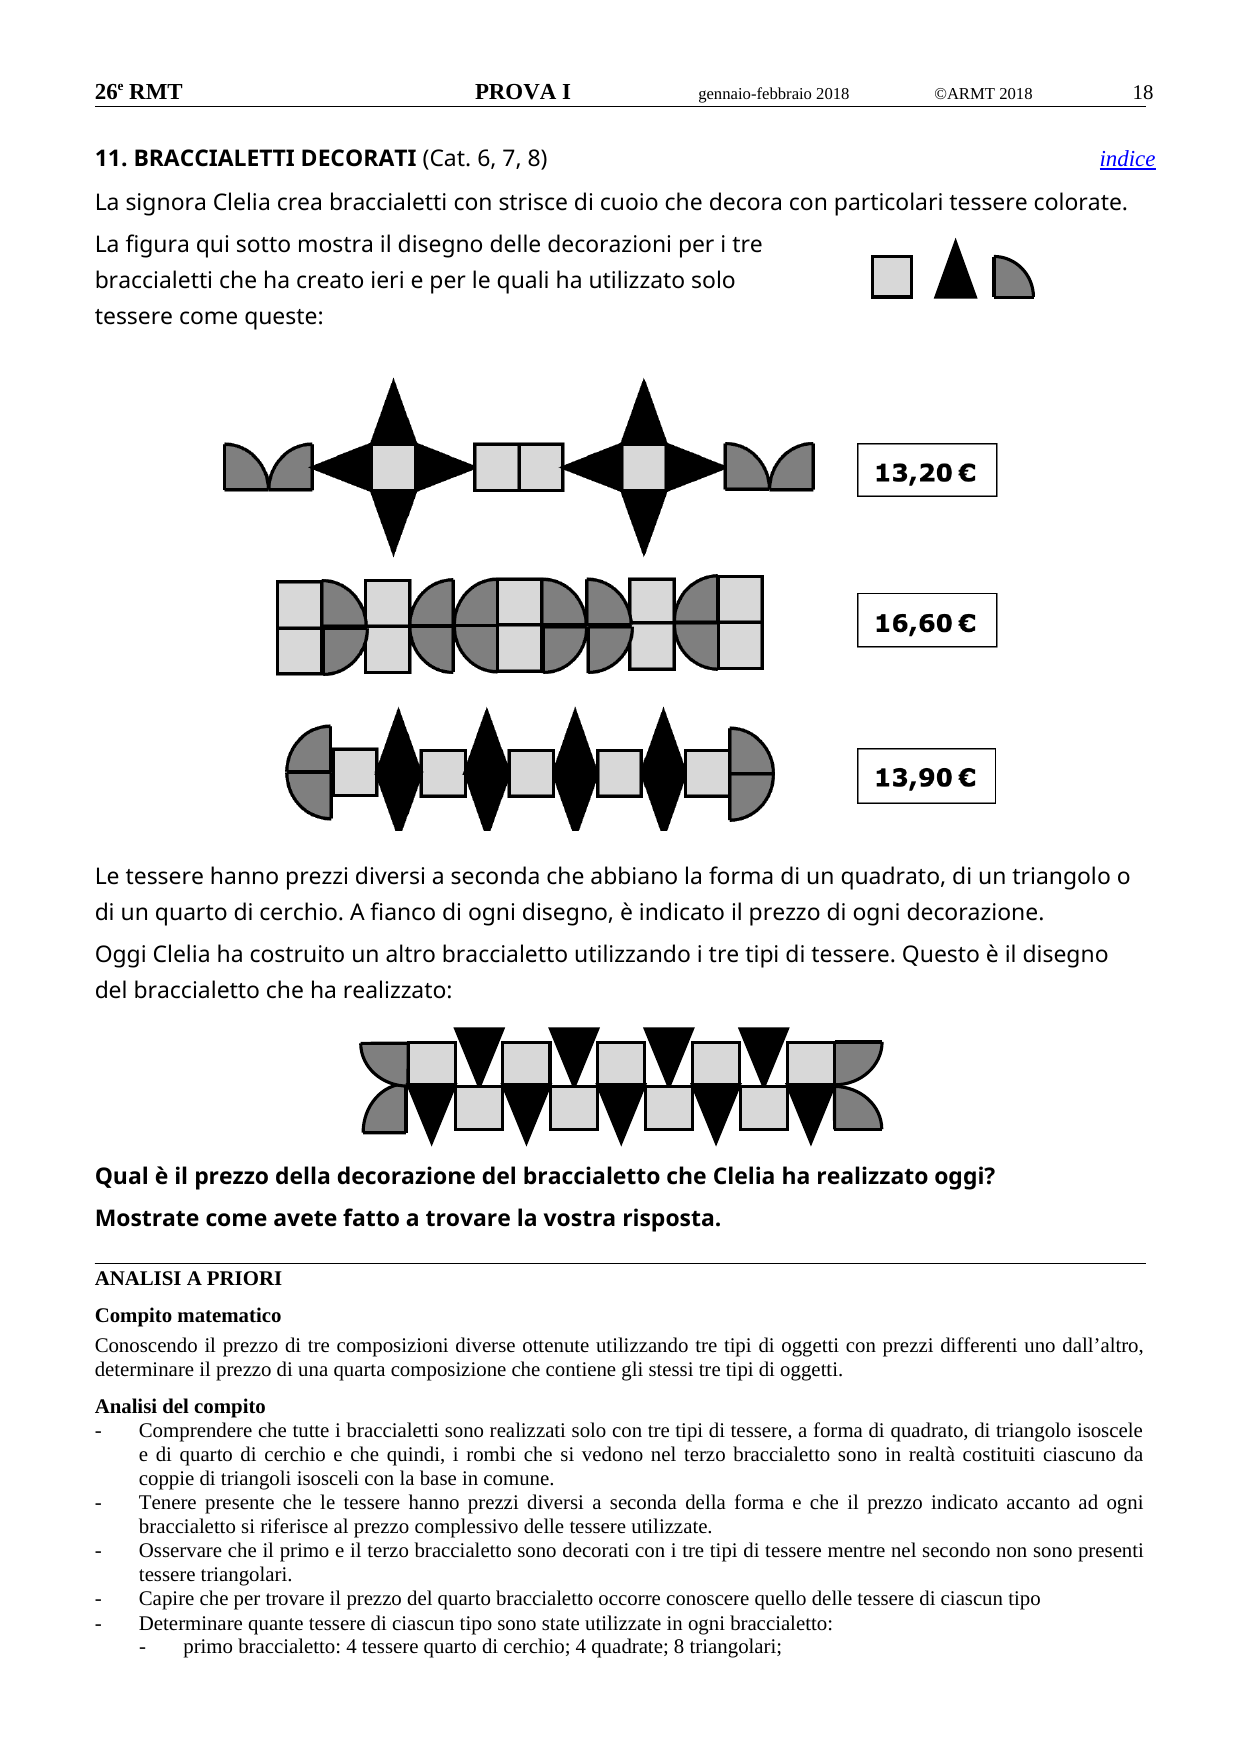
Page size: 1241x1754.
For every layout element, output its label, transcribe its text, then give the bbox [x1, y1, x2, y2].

text - Capire che per trovare il prezzo del quarto braccialetto occorre conoscere quello delle tessere di ciascun tipo [94, 1586, 1146, 1610]
text 11. BRACCIALETTI DECORATI (Cat. 6, 7, 8) indice [94, 142, 1146, 174]
text - Comprendere che tutte i braccialetti sono realizzati solo con tre tipi di tessere, a forma di quadrato, di triangolo isoscele e di quarto di cerchio e che quindi, i rombi che si vedono nel terzo braccialetto sono in realtà costituiti ciascuno da coppie di triangoli isosceli con la base in comune. [94, 1418, 1146, 1490]
text Analisi a priori [94, 1264, 1146, 1290]
text La signora Clelia crea braccialetti con strisce di cuoio che decora con particolari tessere colorate. [94, 186, 1146, 217]
picture [219, 361, 1022, 831]
text - Osservare che il primo e il terzo braccialetto sono decorati con i tre tipi di tessere mentre nel secondo non sono presenti tessere triangolari. [94, 1538, 1146, 1586]
text Mostrate come avete fatto a trovare la vostra risposta. [94, 1202, 1146, 1233]
text - Tenere presente che le tessere hanno prezzi diversi a seconda della forma e che il prezzo indicato accanto ad ogni braccialetto si riferisce al prezzo complessivo delle tessere utilizzate. [94, 1490, 1146, 1538]
text Le tessere hanno prezzi diversi a seconda che abbiano la forma di un quadrato, di un triangolo o di un quarto di cerchio. A fianco di ogni disegno, è indicato il prezzo di ogni decorazione. [94, 860, 1146, 927]
text - Determinare quante tessere di ciascun tipo sono state utilizzate in ogni braccialetto: [94, 1610, 1146, 1634]
text Oggi Clelia ha costruito un altro braccialetto utilizzando i tre tipi di tessere. Questo è il disegno del braccialetto che ha realizzato: [94, 938, 1146, 1006]
text Compito matematico [94, 1303, 1146, 1327]
text Conoscendo il prezzo di tre composizioni diverse ottenute utilizzando tre tipi di oggetti con prezzi differenti uno dall’altro, determinare il prezzo di una quarta composizione che contiene gli stessi tre tipi di oggetti. [94, 1333, 1146, 1381]
text Qual è il prezzo della decorazione del braccialetto che Clelia ha realizzato oggi? [94, 1160, 1146, 1191]
text Analisi del compito [94, 1394, 1146, 1418]
text La figura qui sotto mostra il disegno delle decorazioni per i tre braccialetti che ha creato ieri e per le quali ha utilizzato solo tessere come queste: [94, 228, 792, 331]
text - primo braccialetto: 4 tessere quarto di cerchio; 4 quadrate; 8 triangolari; [139, 1634, 1146, 1658]
